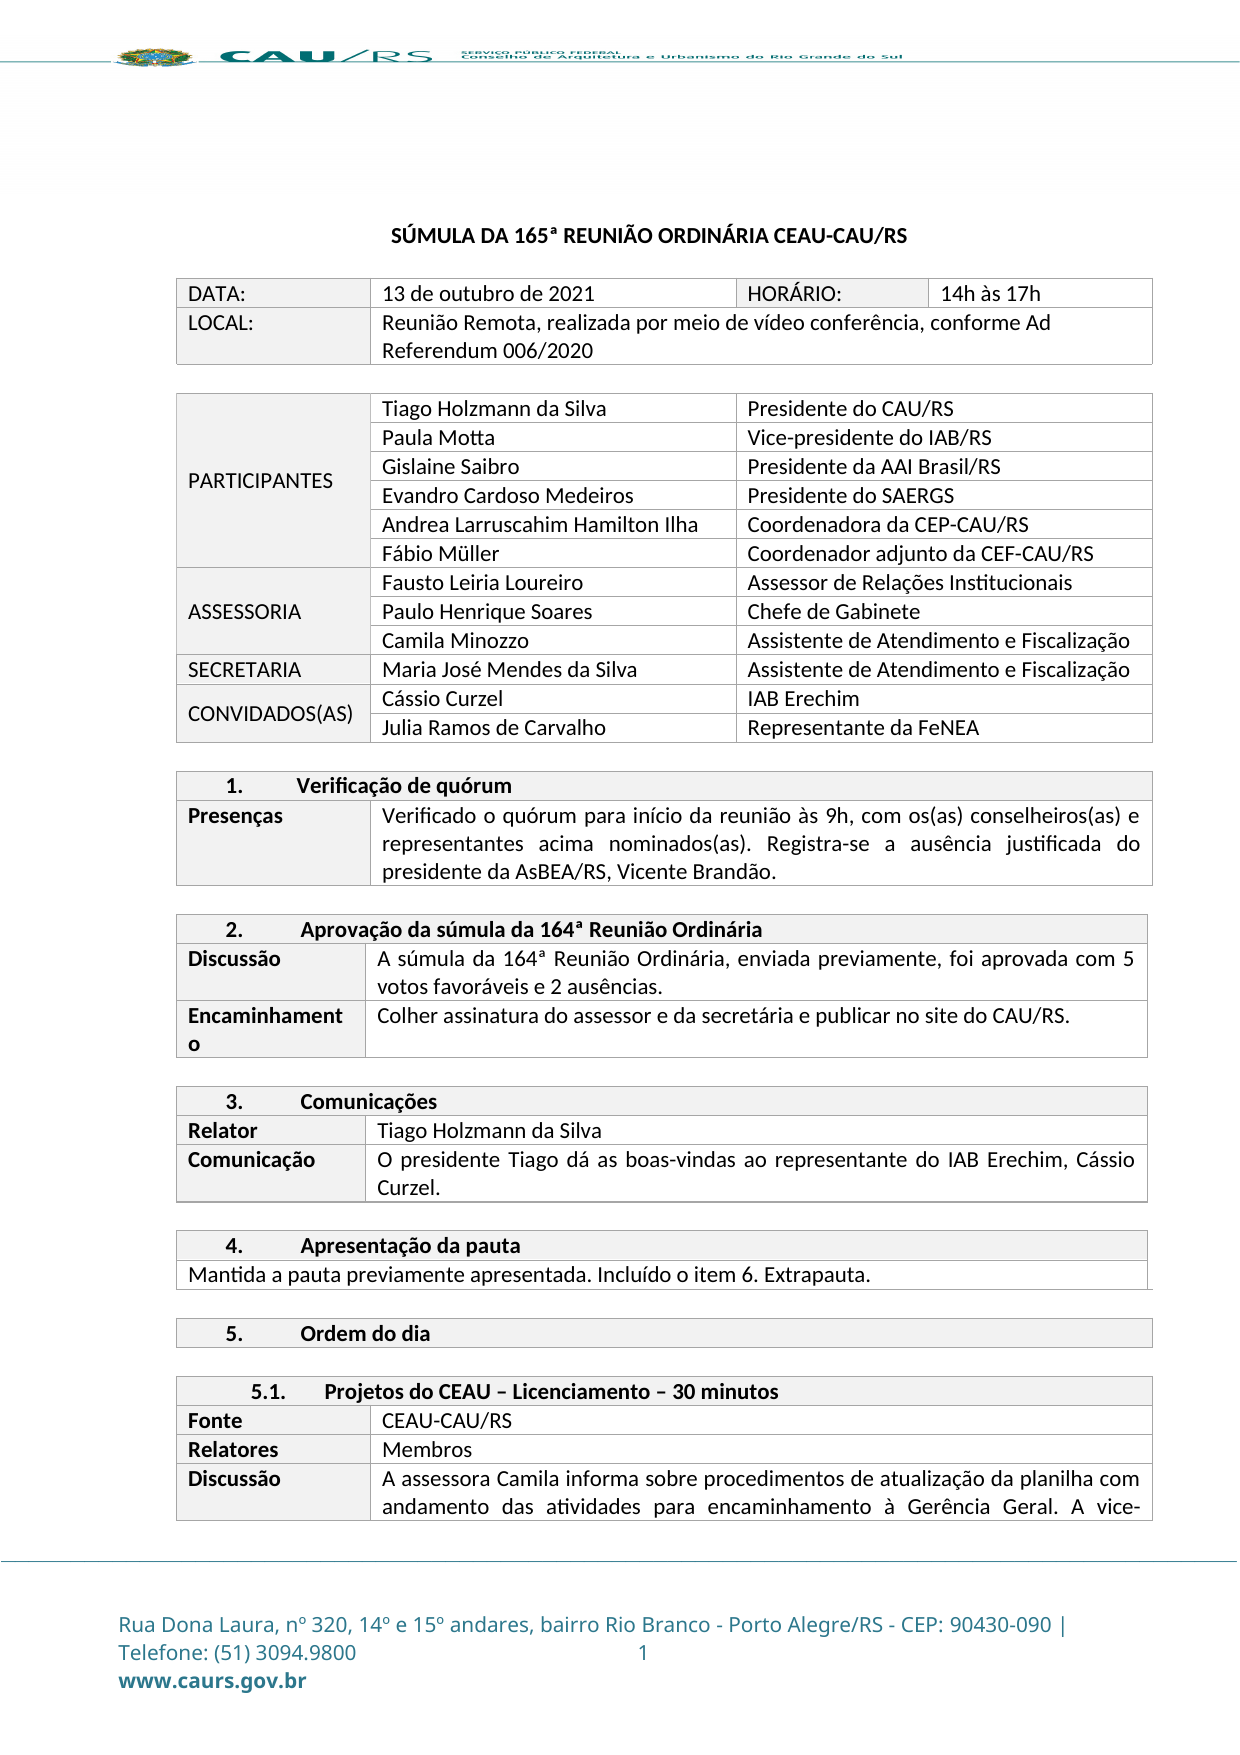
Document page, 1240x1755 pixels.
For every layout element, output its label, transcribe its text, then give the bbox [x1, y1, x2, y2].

table_cell Cássio Curzel [371, 685, 736, 712]
table_cell Tiago Holzmann da Silva [371, 394, 736, 422]
table_cell [177, 1348, 1153, 1376]
table_cell Coordenadora da CEP-CAU/RS [737, 510, 1152, 538]
table_cell [1148, 1201, 1153, 1230]
table_cell Colher assinatura do assessor e da secretária e publicar no site do CAU/RS. [366, 1001, 1147, 1057]
table_cell [1148, 1260, 1153, 1288]
table_cell A súmula da 164ª Reunião Ordinária, enviada previamente, foi aprovada com 5 votos favoráveis e 2 ausências. [366, 944, 1147, 1000]
table_cell [1148, 1115, 1153, 1144]
table_cell Fonte [177, 1406, 370, 1434]
table_cell [177, 365, 1152, 393]
table_cell Reunião Remota, realizada por meio de vídeo conferência, conforme Ad Referendum 006/2020 [371, 308, 1152, 364]
table_cell Mantida a pauta previamente apresentada. Incluído o item 6. Extrapauta. [177, 1261, 1147, 1288]
table_cell Chefe de Gabinete [737, 597, 1152, 625]
table_cell Julia Ramos de Carvalho [371, 714, 736, 742]
table_cell [1148, 914, 1153, 943]
table_cell [1148, 1230, 1153, 1259]
table_cell [177, 1058, 1148, 1086]
table_cell Presidente da AAI Brasil/RS [737, 452, 1152, 480]
table_cell Comunicação [177, 1145, 365, 1201]
table_cell Relatores [177, 1435, 370, 1463]
table_cell Aprovação da súmula da 164ª Reunião Ordinária [177, 915, 1147, 943]
table_cell Verificação de quórum [177, 772, 1152, 800]
table_cell LOCAL: [177, 308, 370, 364]
table_cell [1148, 1000, 1153, 1057]
table_header DATA: [177, 279, 370, 307]
table_cell Comunicações [177, 1087, 1147, 1115]
table_cell [177, 743, 1153, 771]
table_cell Coordenador adjunto da CEF-CAU/RS [737, 539, 1152, 567]
table_cell Relator [177, 1116, 365, 1144]
table_header HORÁRIO: [737, 279, 928, 307]
table_cell SECRETARIA [177, 655, 370, 683]
table_cell Ordem do dia [177, 1319, 1152, 1347]
table_cell Membros [371, 1435, 1152, 1463]
table_cell Evandro Cardoso Medeiros [371, 481, 736, 509]
table_cell [177, 886, 1148, 914]
table_cell Fábio Müller [371, 539, 736, 567]
table_cell A assessora Camila informa sobre procedimentos de atualização da planilha com andamento das atividades para encaminhamento à Gerência Geral. A vice- [371, 1464, 1152, 1520]
table_cell Projetos do CEAU – Licenciamento – 30 minutos [177, 1377, 1152, 1405]
table_cell Discussão [177, 944, 365, 1000]
table_cell Assistente de Atendimento e Fiscalização [737, 655, 1152, 683]
table_cell [177, 1203, 1148, 1230]
table_cell Verificado o quórum para início da reunião às 9h, com os(as) conselheiros(as) e representantes acima nominados(as). Registra-se a ausência justificada do presidente da AsBEA/RS, Vicente Brandão. [371, 801, 1152, 885]
table_cell [1148, 1057, 1153, 1086]
table_cell PARTICIPANTES [177, 394, 370, 567]
table_cell ASSESSORIA [177, 568, 370, 654]
table_cell Gislaine Saibro [371, 452, 736, 480]
table_cell CONVIDADOS(AS) [177, 685, 370, 742]
table_cell [177, 1290, 1153, 1318]
table_cell [1148, 1086, 1153, 1115]
table_cell CEAU-CAU/RS [371, 1406, 1152, 1434]
table_header 13 de outubro de 2021 [371, 279, 736, 307]
table_cell IAB Erechim [737, 685, 1152, 712]
table_cell Presidente do CAU/RS [737, 394, 1152, 422]
table_cell [1148, 1144, 1153, 1201]
table_cell Camila Minozzo [371, 626, 736, 654]
table_cell Fausto Leiria Loureiro [371, 568, 736, 596]
table_cell Andrea Larruscahim Hamilton Ilha [371, 510, 736, 538]
text SÚMULA DA 165ª REUNIÃO ORDINÁRIA CEAU-CAU/RS [177, 222, 1121, 249]
table_cell O presidente Tiago dá as boas-vindas ao representante do IAB Erechim, Cássio Curzel. [366, 1145, 1147, 1201]
table_cell Tiago Holzmann da Silva [366, 1116, 1147, 1144]
table_cell Representante da FeNEA [737, 714, 1152, 742]
table_cell Maria José Mendes da Silva [371, 655, 736, 683]
table_cell Presenças [177, 801, 370, 885]
table_cell Assessor de Relações Institucionais [737, 568, 1152, 596]
table_header 14h às 17h [929, 279, 1152, 307]
table_cell Paula Motta [371, 423, 736, 451]
table_cell Assistente de Atendimento e Fiscalização [737, 626, 1152, 654]
table_cell Presidente do SAERGS [737, 481, 1152, 509]
table_cell Discussão [177, 1464, 370, 1520]
table_cell [1148, 943, 1153, 1000]
table_cell [1148, 886, 1153, 914]
table_cell Vice-presidente do IAB/RS [737, 423, 1152, 451]
table_cell Encaminhamento [177, 1001, 365, 1057]
table_cell Paulo Henrique Soares [371, 597, 736, 625]
table_cell Apresentação da pauta [177, 1231, 1147, 1259]
